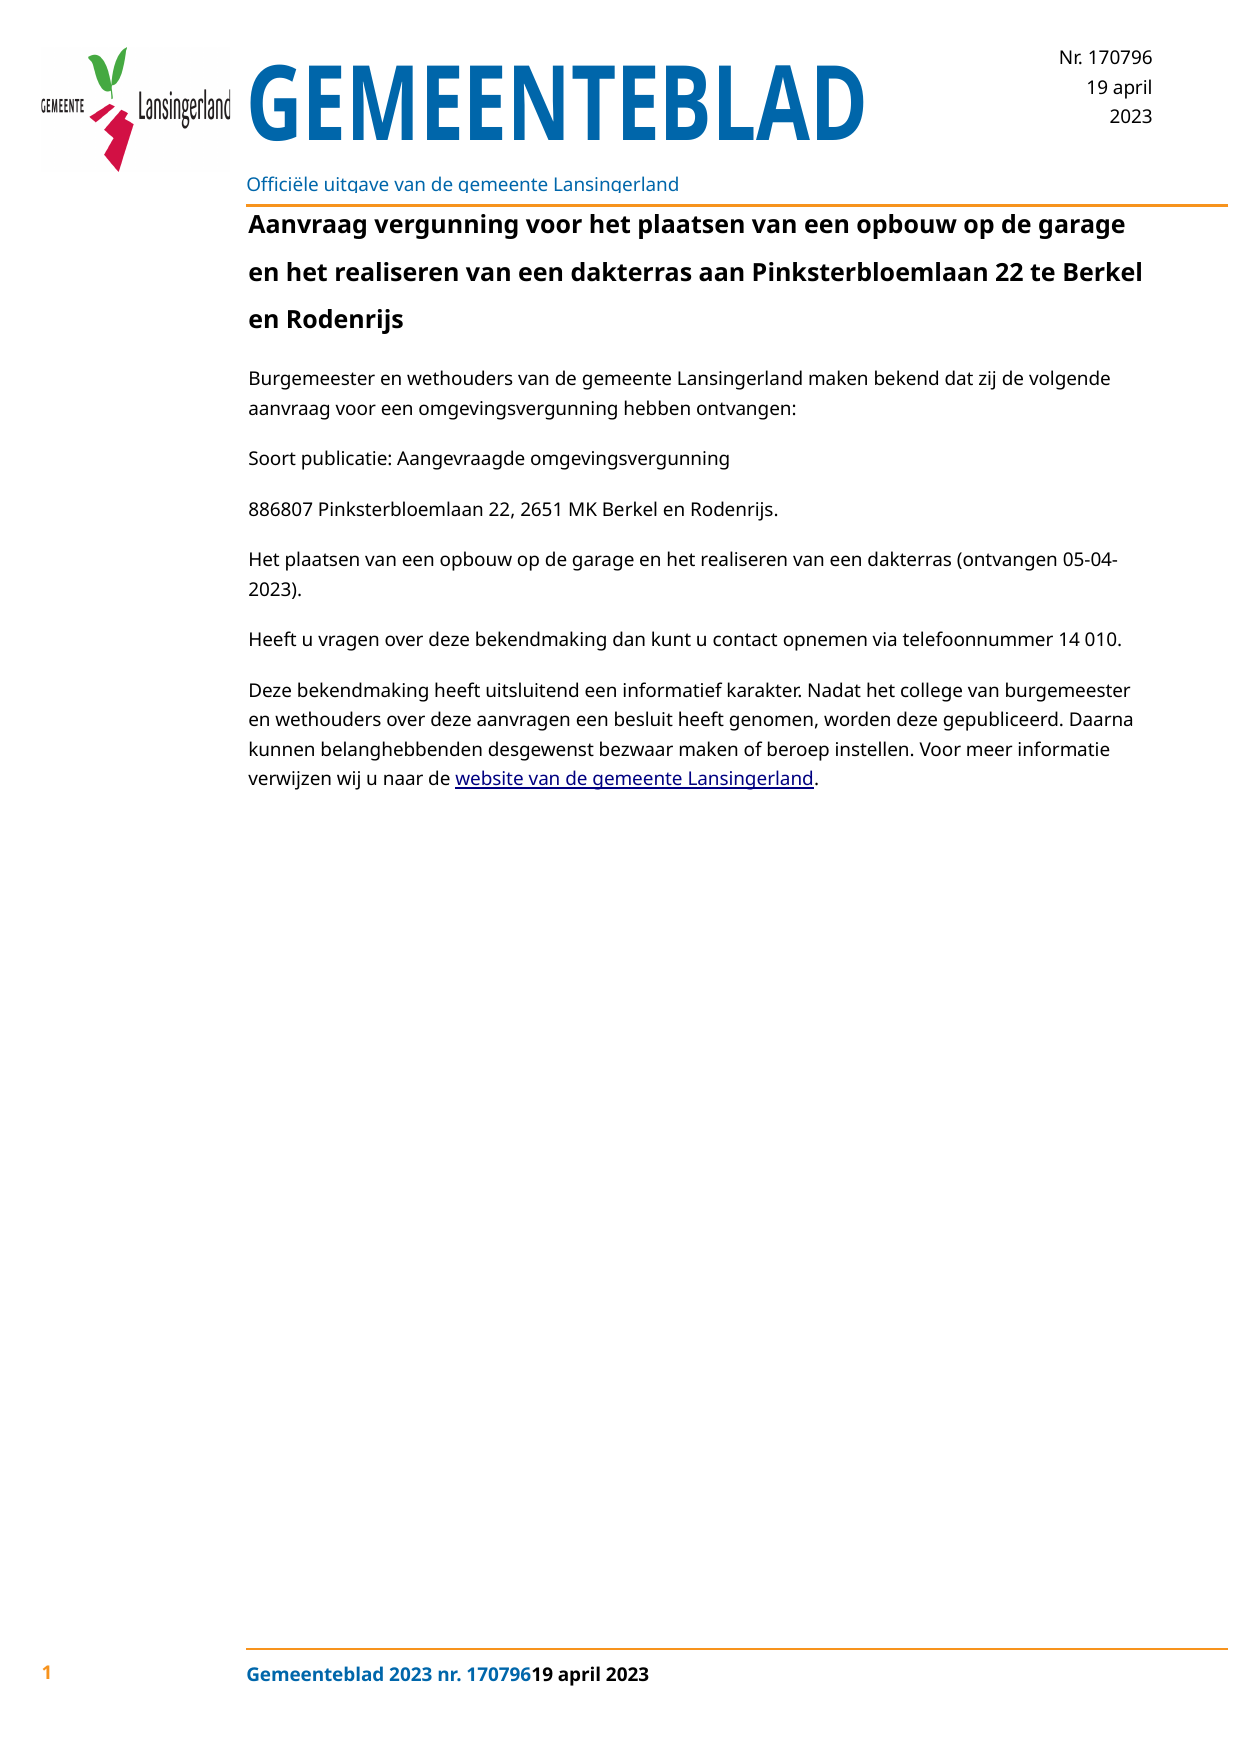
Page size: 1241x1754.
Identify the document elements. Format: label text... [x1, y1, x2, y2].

text Aanvraag vergunning voor het plaatsen van een opbouw op de garage en het realiseren van een dakterras aan Pinksterbloemlaan 22 te Berkel en Rodenrijs [248, 207, 1152, 336]
picture [41, 47, 231, 172]
text Deze bekendmaking heeft uitsluitend een informatief karakter. Nadat het college van burgemeester en wethouders over deze aanvragen een besluit heeft genomen, worden deze gepubliceerd. Daarna kunnen belanghebbenden desgewenst bezwaar maken of beroep instellen. Voor meer informatie verwijzen wij u naar de website van de gemeente Lansingerland. [248, 677, 1152, 791]
text 886807 Pinksterbloemlaan 22, 2651 MK Berkel en Rodenrijs. [248, 496, 1152, 522]
text Soort publicatie: Aangevraagde omgevingsvergunning [248, 446, 1152, 471]
text Heeft u vragen over deze bekendmaking dan kunt u contact opnemen via telefoonnummer 14 010. [248, 626, 1152, 652]
text Burgemeester en wethouders van de gemeente Lansingerland maken bekend dat zij de volgende aanvraag voor een omgevingsvergunning hebben ontvangen: [248, 366, 1152, 421]
text Het plaatsen van een opbouw op de garage en het realiseren van een dakterras (ontvangen 05-04-2023). [248, 546, 1152, 602]
